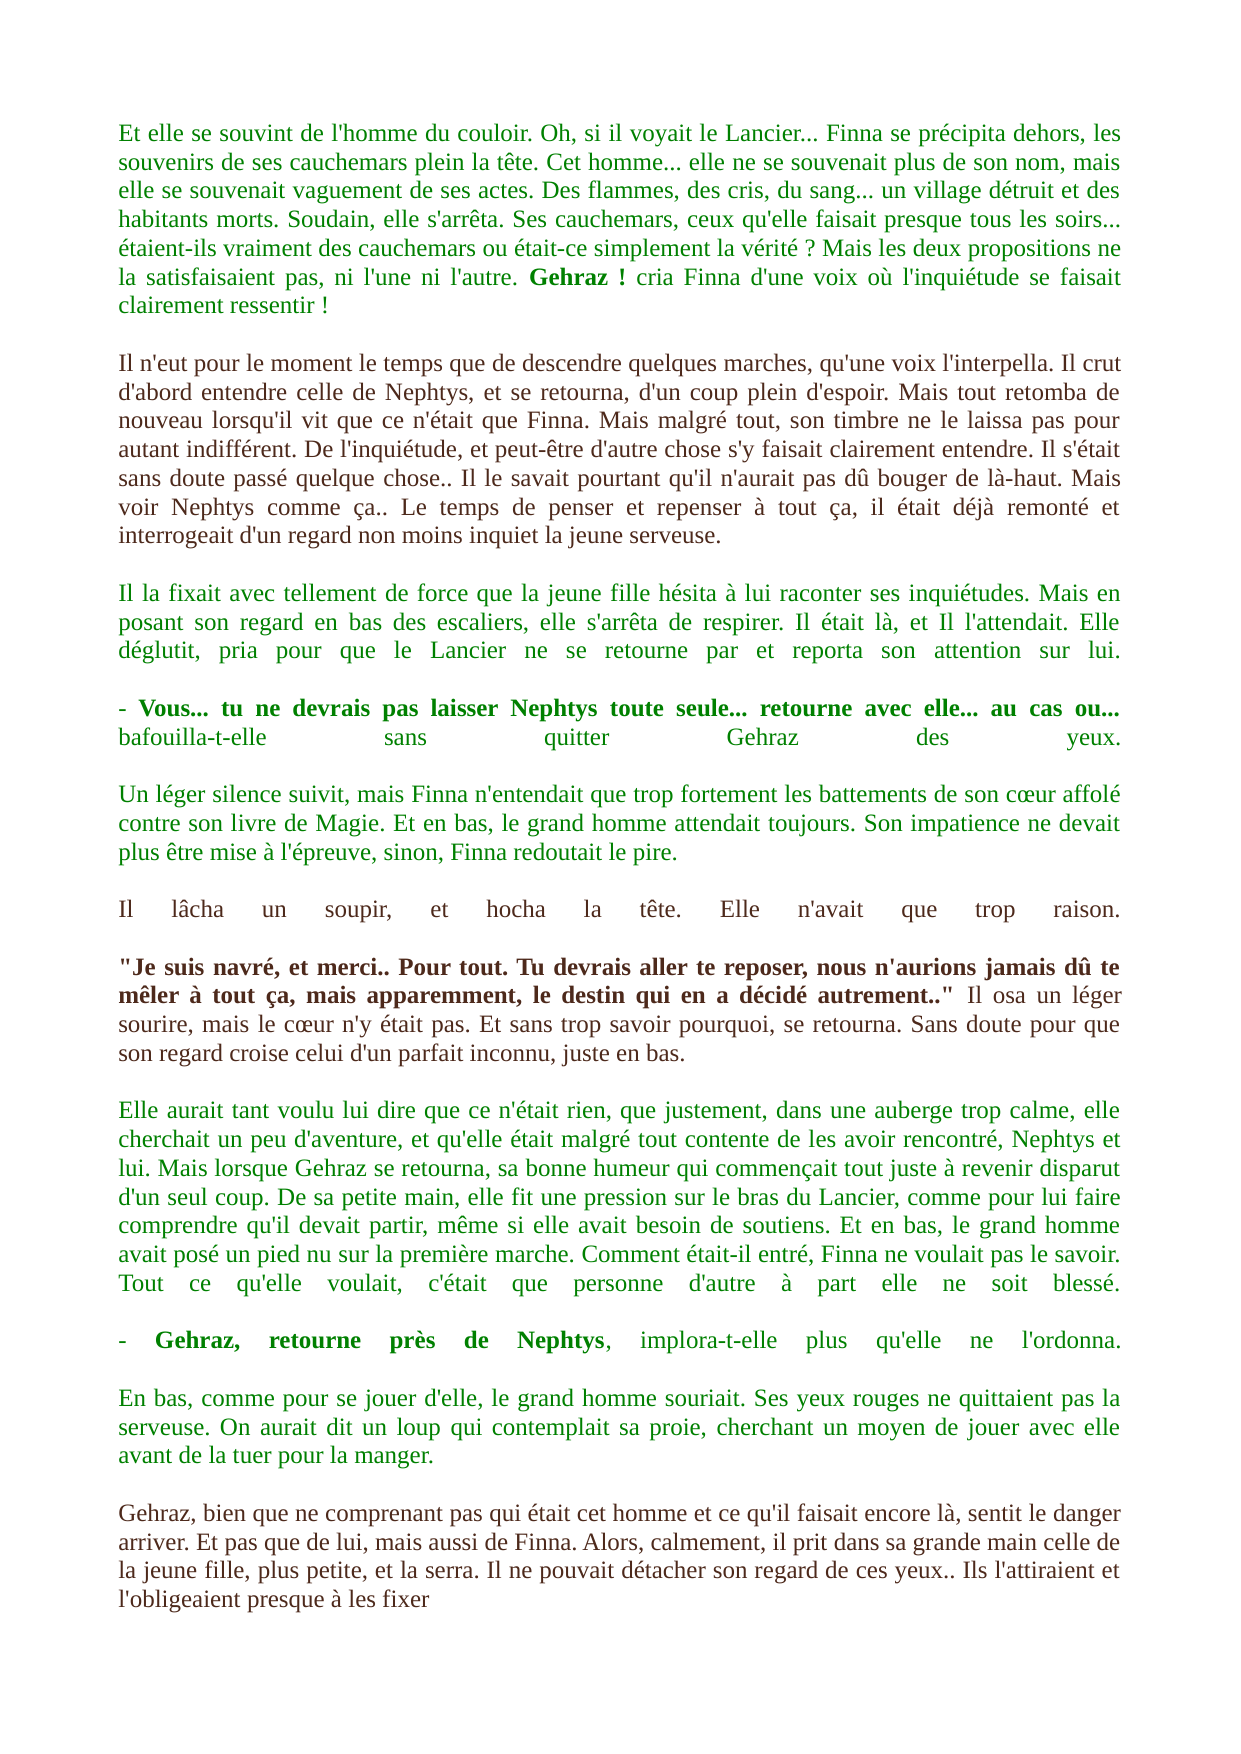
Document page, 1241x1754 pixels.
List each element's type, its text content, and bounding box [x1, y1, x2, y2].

text Il la fixait avec tellement de force que la jeune fille hésita à lui raconter ses inquiétudes. Mais en posant son regard en bas des escaliers, elle s'arrêta de respirer. Il était là, et Il l'attendait. Elle déglutit, pria pour que le Lancier ne se retourne par et reporta son attention sur lui. - Vous... tu ne devrais pas laisser Nephtys toute seule... retourne avec elle... au cas ou... bafouilla-t-elle sans quitter Gehraz des yeux. Un léger silence suivit, mais Finna n'entendait que trop fortement les battements de son cœur affolé contre son livre de Magie. Et en bas, le grand homme attendait toujours. Son impatience ne devait plus être mise à l'épreuve, sinon, Finna redoutait le pire. [118, 578, 1122, 866]
text Et elle se souvint de l'homme du couloir. Oh, si il voyait le Lancier... Finna se précipita dehors, les souvenirs de ses cauchemars plein la tête. Cet homme... elle ne se souvenait plus de son nom, mais elle se souvenait vaguement de ses actes. Des flammes, des cris, du sang... un village détruit et des habitants morts. Soudain, elle s'arrêta. Ses cauchemars, ceux qu'elle faisait presque tous les soirs... étaient-ils vraiment des cauchemars ou était-ce simplement la vérité ? Mais les deux propositions ne la satisfaisaient pas, ni l'une ni l'autre. Gehraz ! cria Finna d'une voix où l'inquiétude se faisait clairement ressentir ! [118, 118, 1122, 319]
text Gehraz, bien que ne comprenant pas qui était cet homme et ce qu'il faisait encore là, sentit le danger arriver. Et pas que de lui, mais aussi de Finna. Alors, calmement, il prit dans sa grande main celle de la jeune fille, plus petite, et la serra. Il ne pouvait détacher son regard de ces yeux.. Ils l'attiraient et l'obligeaient presque à les fixer [118, 1498, 1122, 1613]
text Elle aurait tant voulu lui dire que ce n'était rien, que justement, dans une auberge trop calme, elle cherchait un peu d'aventure, et qu'elle était malgré tout contente de les avoir rencontré, Nephtys et lui. Mais lorsque Gehraz se retourna, sa bonne humeur qui commençait tout juste à revenir disparut d'un seul coup. De sa petite main, elle fit une pression sur le bras du Lancier, comme pour lui faire comprendre qu'il devait partir, même si elle avait besoin de soutiens. Et en bas, le grand homme avait posé un pied nu sur la première marche. Comment était-il entré, Finna ne voulait pas le savoir. Tout ce qu'elle voulait, c'était que personne d'autre à part elle ne soit blessé. - Gehraz, retourne près de Nephtys, implora-t-elle plus qu'elle ne l'ordonna. En bas, comme pour se jouer d'elle, le grand homme souriait. Ses yeux rouges ne quittaient pas la serveuse. On aurait dit un loup qui contemplait sa proie, cherchant un moyen de jouer avec elle avant de la tuer pour la manger. [118, 1096, 1122, 1469]
text Il lâcha un soupir, et hocha la tête. Elle n'avait que trop raison. "Je suis navré, et merci.. Pour tout. Tu devrais aller te reposer, nous n'aurions jamais dû te mêler à tout ça, mais apparemment, le destin qui en a décidé autrement.." Il osa un léger sourire, mais le cœur n'y était pas. Et sans trop savoir pourquoi, se retourna. Sans doute pour que son regard croise celui d'un parfait inconnu, juste en bas. [118, 894, 1122, 1067]
text Il n'eut pour le moment le temps que de descendre quelques marches, qu'une voix l'interpella. Il crut d'abord entendre celle de Nephtys, et se retourna, d'un coup plein d'espoir. Mais tout retomba de nouveau lorsqu'il vit que ce n'était que Finna. Mais malgré tout, son timbre ne le laissa pas pour autant indifférent. De l'inquiétude, et peut-être d'autre chose s'y faisait clairement entendre. Il s'était sans doute passé quelque chose.. Il le savait pourtant qu'il n'aurait pas dû bouger de là-haut. Mais voir Nephtys comme ça.. Le temps de penser et repenser à tout ça, il était déjà remonté et interrogeait d'un regard non moins inquiet la jeune serveuse. [118, 348, 1122, 549]
